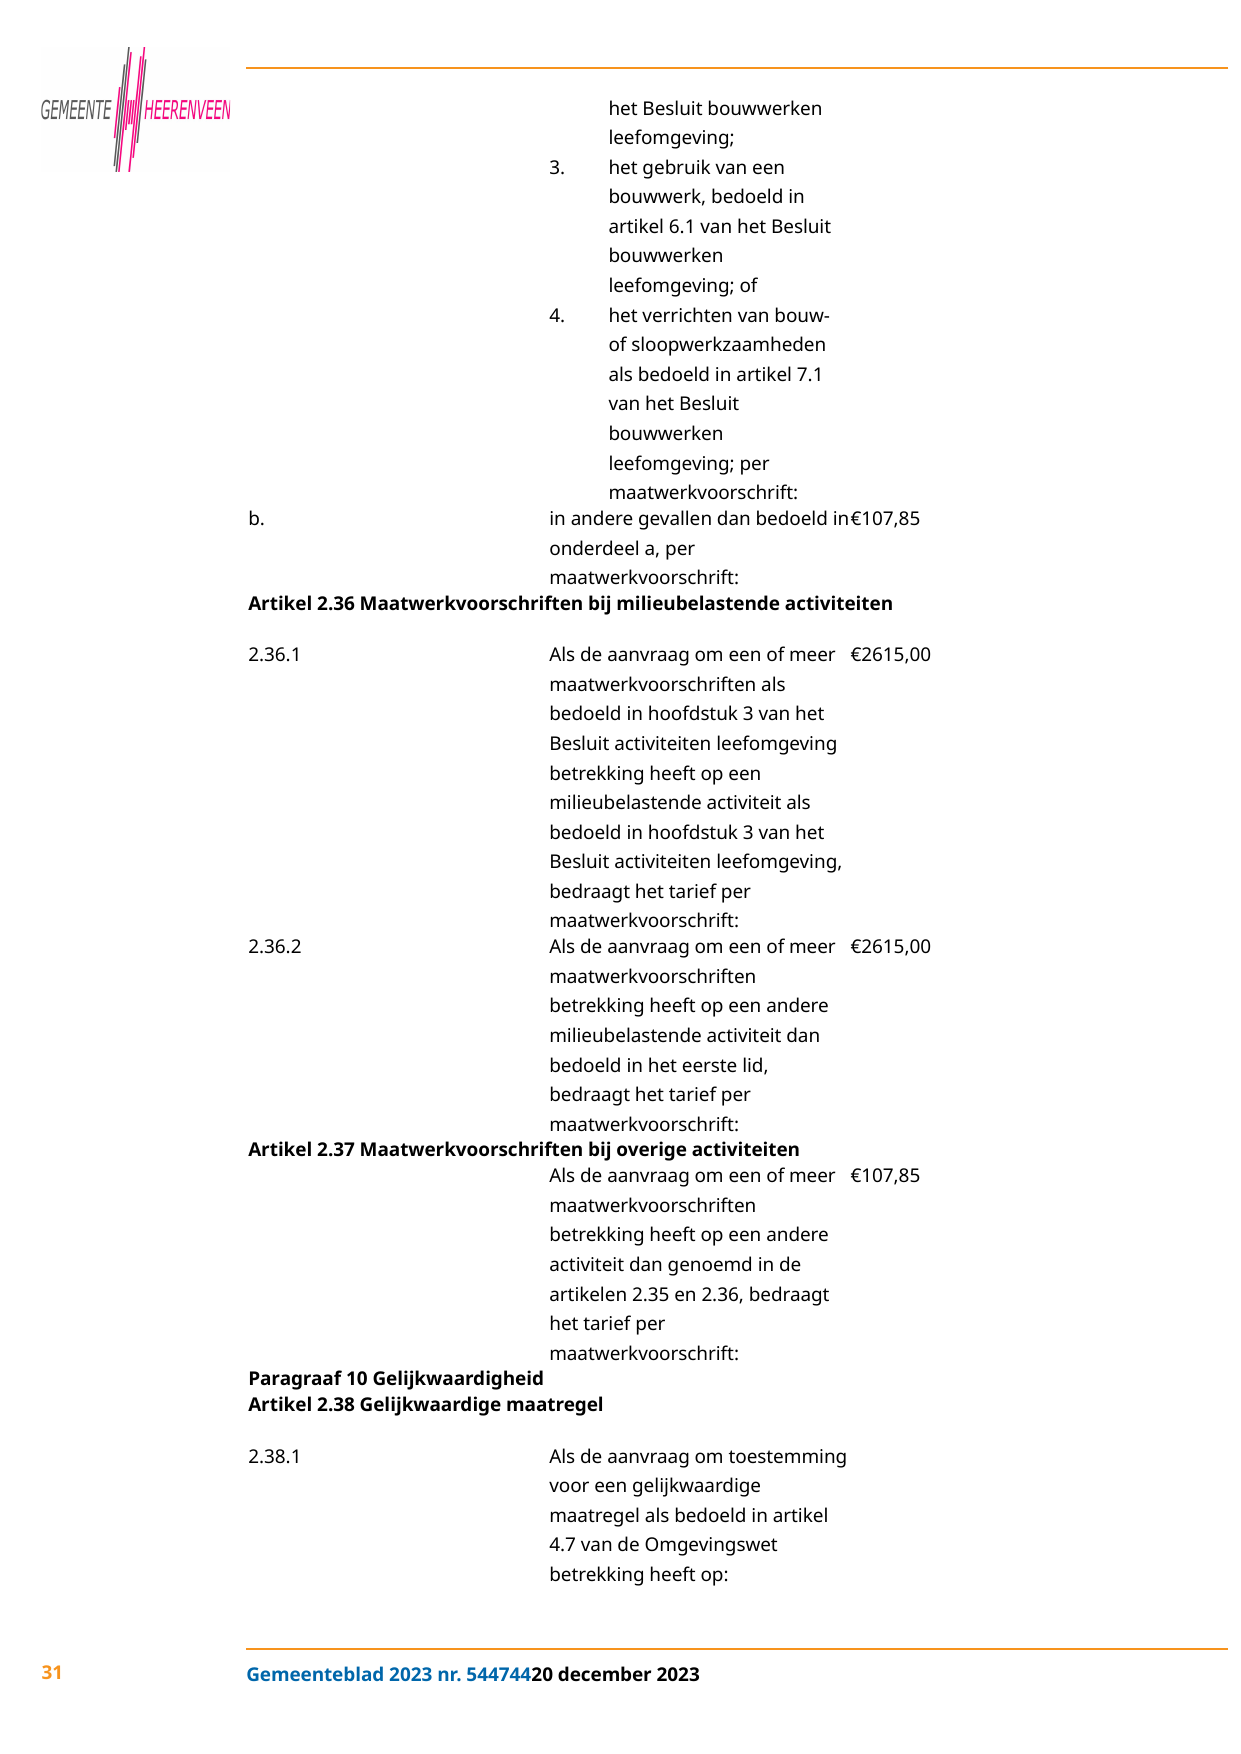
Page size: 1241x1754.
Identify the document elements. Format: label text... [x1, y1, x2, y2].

table_cell [850, 1417, 1152, 1443]
table_cell b. [248, 505, 549, 590]
table_cell Als de aanvraag om een of meer maatwerkvoorschriften betrekking heeft op een andere milieubelastende activiteit dan bedoeld in het eerste lid, bedraagt het tarief per maatwerkvoorschrift: [549, 934, 850, 1137]
table_cell [248, 95, 549, 505]
table_cell Artikel 2.37 Maatwerkvoorschriften bij overige activiteiten [248, 1137, 1152, 1162]
table_cell [549, 616, 850, 641]
table_cell €107,85 [850, 1163, 1152, 1366]
table_cell [850, 95, 1152, 505]
table_cell 2.36.2 [248, 934, 549, 1137]
table_cell Artikel 2.36 Maatwerkvoorschriften bij milieubelastende activiteiten [248, 590, 1152, 616]
table_cell 2.38.1 [248, 1443, 549, 1587]
table_cell Als de aanvraag om een of meer maatwerkvoorschriften betrekking heeft op een andere activiteit dan genoemd in de artikelen 2.35 en 2.36, bedraagt het tarief per maatwerkvoorschrift: [549, 1163, 850, 1366]
table_cell €2615,00 [850, 641, 1152, 933]
table_cell [248, 616, 549, 641]
table_cell Als de aanvraag om toestemming voor een gelijkwaardige maatregel als bedoeld in artikel 4.7 van de Omgevingswet betrekking heeft op: [549, 1443, 850, 1587]
table_cell €107,85 [850, 505, 1152, 590]
table_cell €2615,00 [850, 934, 1152, 1137]
table_cell in andere gevallen dan bedoeld in onderdeel a, per maatwerkvoorschrift: [549, 505, 850, 590]
table_cell Paragraaf 10 Gelijkwaardigheid [248, 1366, 1152, 1391]
table_cell Artikel 2.38 Gelijkwaardige maatregel [248, 1391, 1152, 1417]
table_cell Als de aanvraag om een of meer maatwerkvoorschriften als bedoeld in hoofdstuk 3 van het Besluit activiteiten leefomgeving betrekking heeft op een milieubelastende activiteit als bedoeld in hoofdstuk 3 van het Besluit activiteiten leefomgeving, bedraagt het tarief per maatwerkvoorschrift: [549, 641, 850, 933]
table_cell [248, 1417, 549, 1443]
table_cell het Besluit bouwwerken leefomgeving; het gebruik van een bouwwerk, bedoeld in artikel 6.1 van het Besluit bouwwerken leefomgeving; of het verrichten van bouw- of sloopwerkzaamheden als bedoeld in artikel 7.1 van het Besluit bouwwerken leefomgeving; per maatwerkvoorschrift: [549, 95, 850, 505]
table_cell [549, 1417, 850, 1443]
table_cell 2.36.1 [248, 641, 549, 933]
table_cell [248, 1163, 549, 1366]
table_cell [850, 616, 1152, 641]
picture [41, 47, 231, 172]
table_cell [850, 1443, 1152, 1587]
